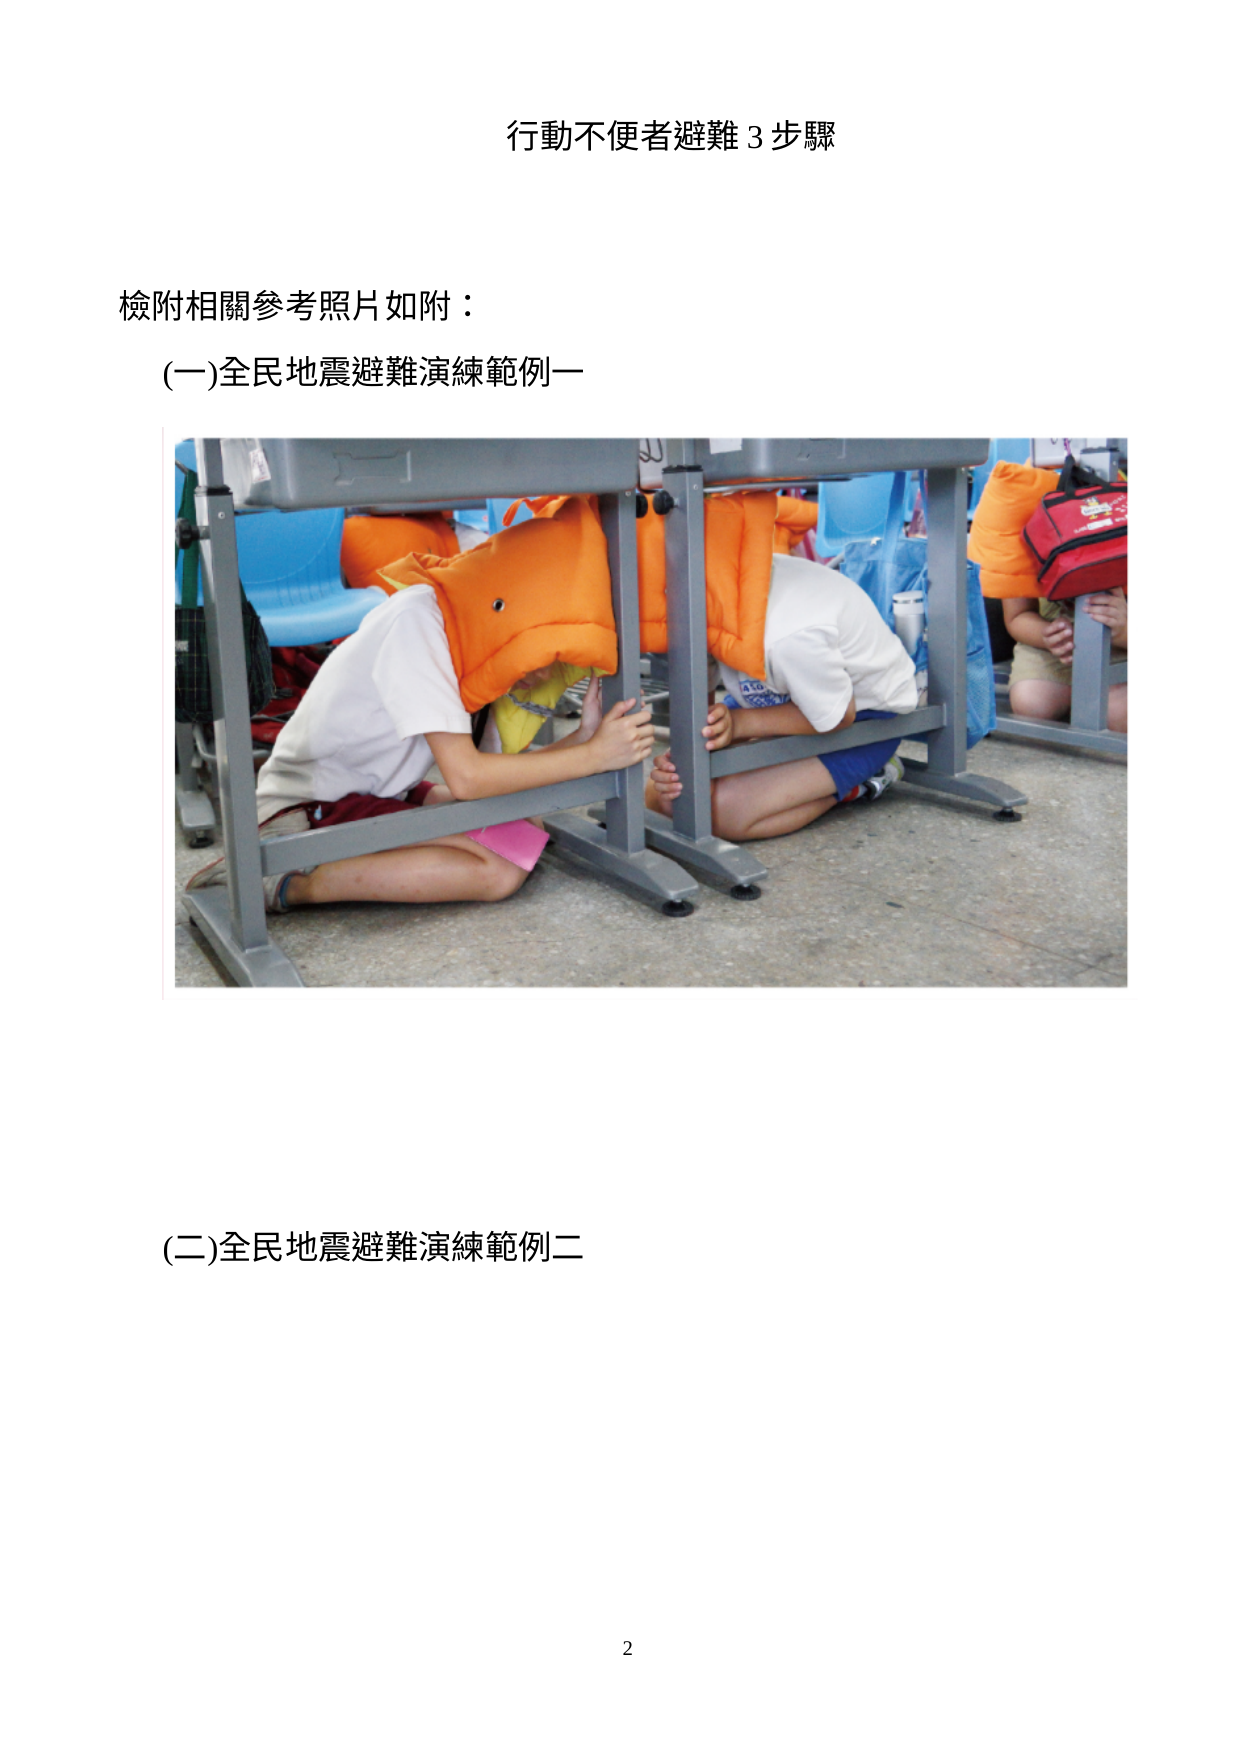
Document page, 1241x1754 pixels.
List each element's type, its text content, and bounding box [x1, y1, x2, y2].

text (二)全民地震避難演練範例二 [118, 1203, 1137, 1266]
text 檢附相關參考照片如附： [118, 280, 1137, 328]
text 行動不便者避難3步驟 [206, 105, 1137, 159]
text (一)全民地震避難演練範例一 [118, 328, 1137, 391]
